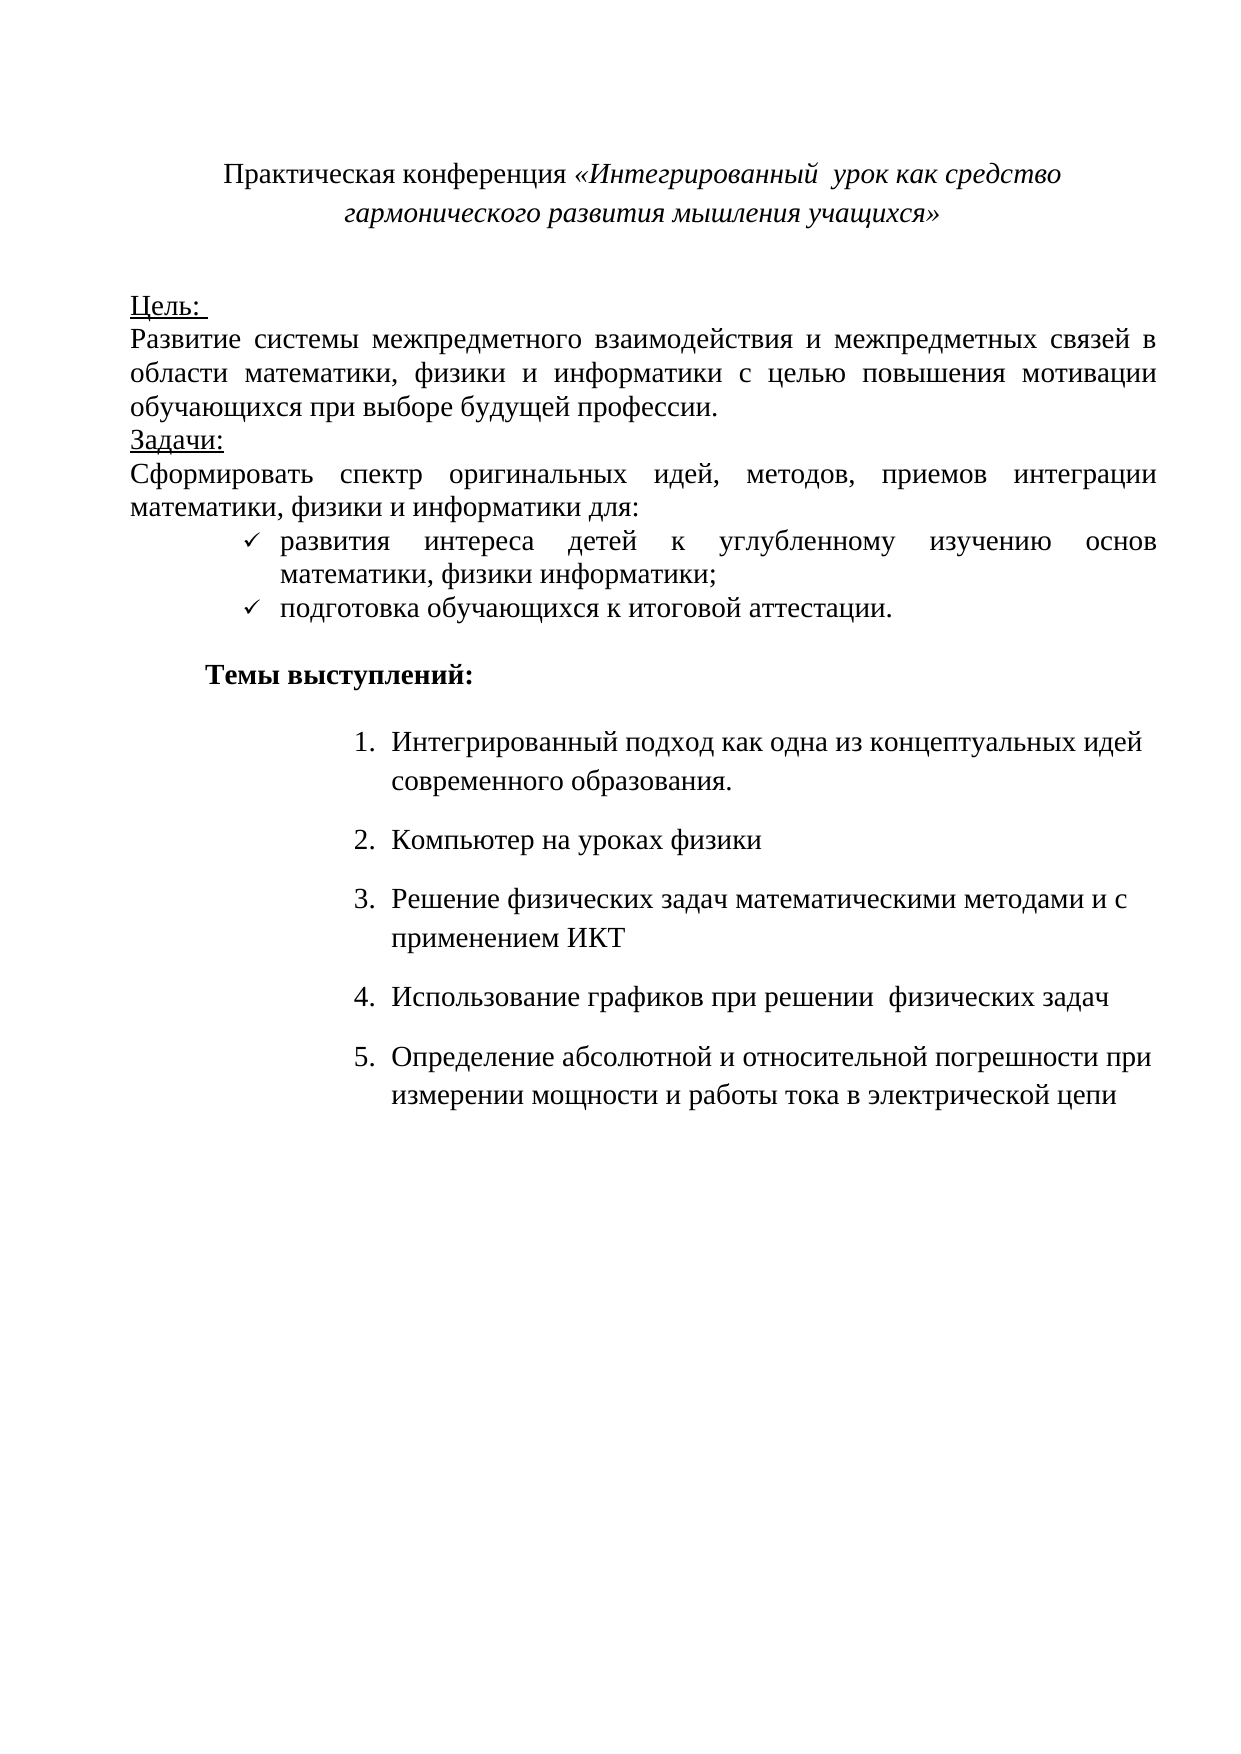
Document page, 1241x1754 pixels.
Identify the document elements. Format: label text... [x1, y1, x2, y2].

list Определение абсолютной и относительной погрешности при измерении мощности и работы тока в электрической цепи [354, 1039, 1157, 1111]
list Решение физических задач математическими методами и с применением ИКТ [354, 881, 1157, 953]
list подготовка обучающихся к итоговой аттестации. [242, 590, 1157, 623]
text Задачи: [130, 422, 1157, 456]
text Темы выступлений: [205, 657, 1157, 691]
text Цель: [130, 288, 1157, 322]
text Сформировать спектр оригинальных идей, методов, приемов интеграции математики, физики и информатики для: [130, 456, 1157, 523]
text Развитие системы межпредметного взаимодействия и межпредметных связей в области математики, физики и информатики с целью повышения мотивации обучающихся при выборе будущей профессии. [130, 322, 1157, 422]
list Интегрированный подход как одна из концептуальных идей современного образования. [354, 724, 1157, 796]
text Практическая конференция «Интегрированный урок как средство гармонического развития мышления учащихся» [130, 157, 1157, 229]
list Использование графиков при решении физических задач [354, 979, 1157, 1013]
list Компьютер на уроках физики [354, 822, 1157, 856]
list развития интереса детей к углубленному изучению основ математики, физики информатики; [242, 523, 1157, 590]
